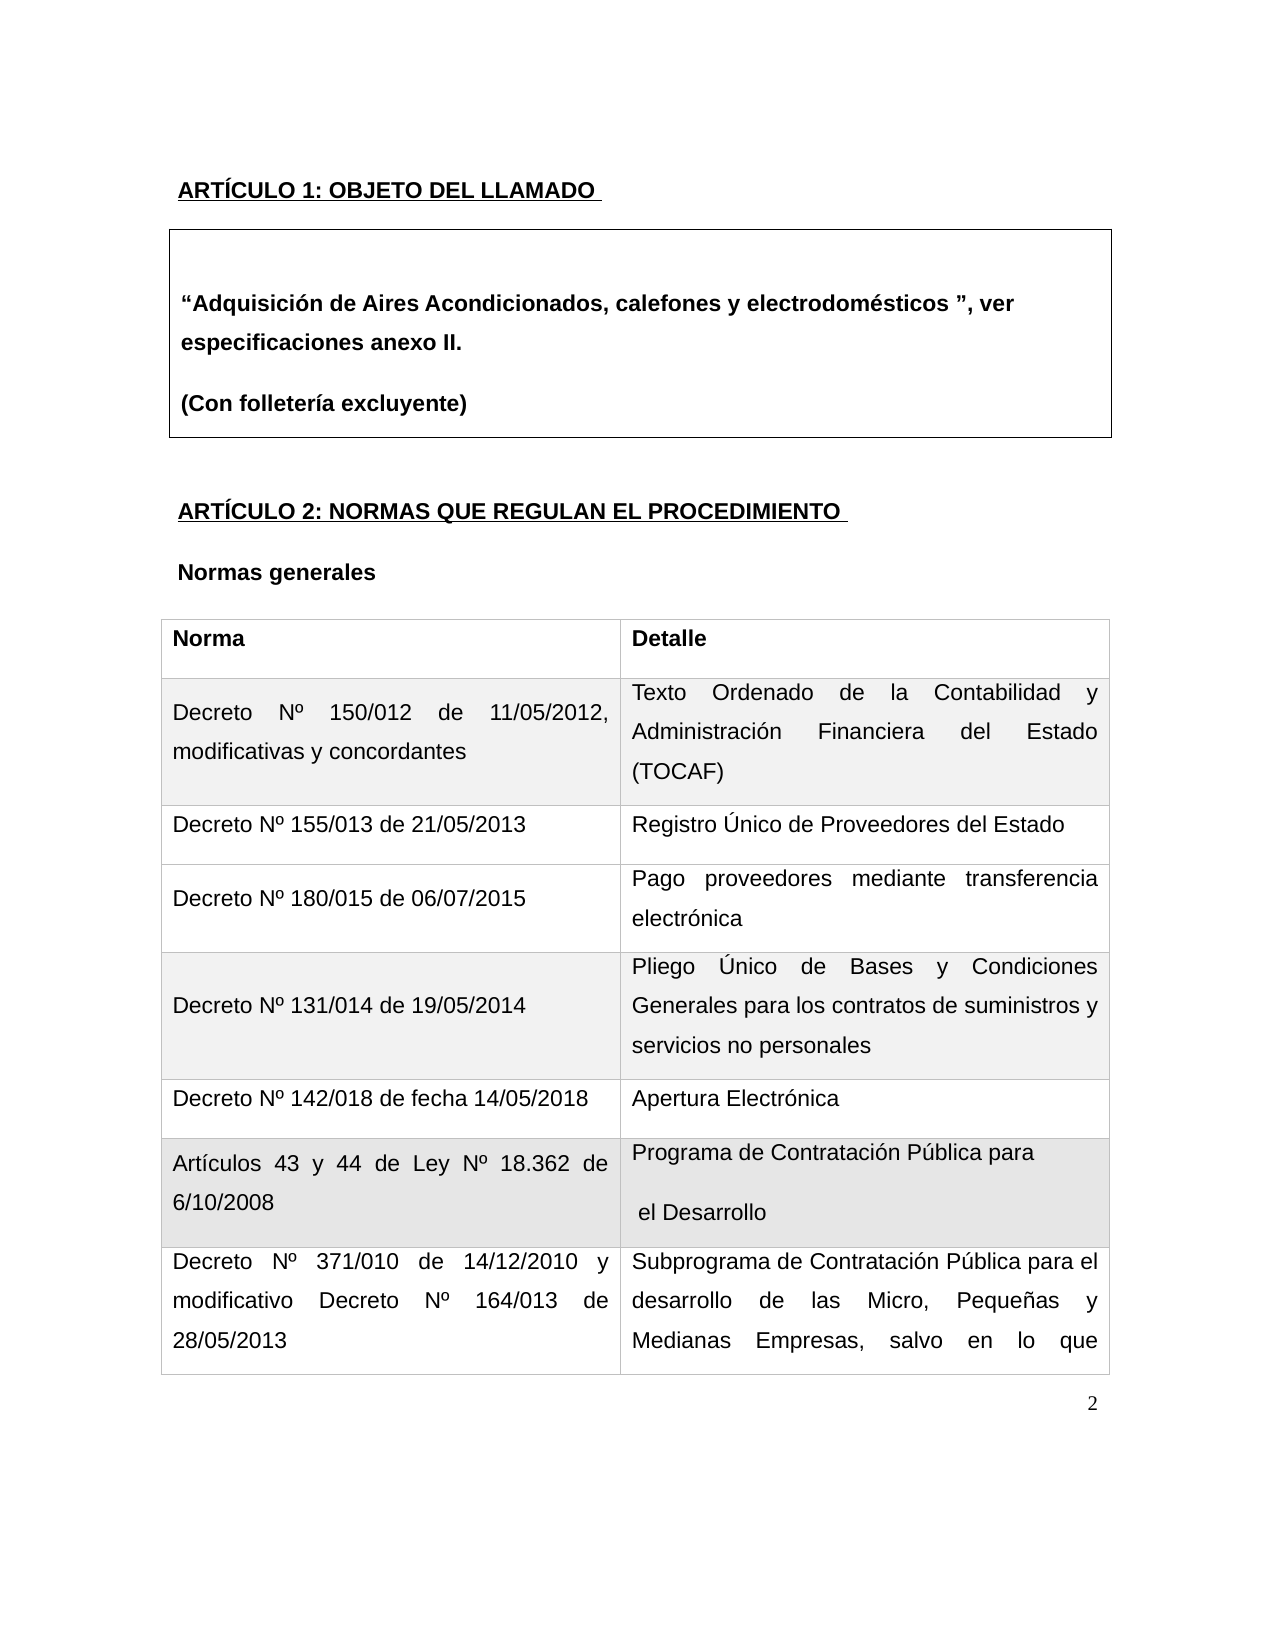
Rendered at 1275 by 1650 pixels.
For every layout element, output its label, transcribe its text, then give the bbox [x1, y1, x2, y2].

table_cell Artículos 43 y 44 de Ley Nº 18.362 de 6/10/2008 [162, 1139, 620, 1247]
table_cell Pliego Único de Bases y Condiciones Generales para los contratos de suministros y servicios no personales [621, 953, 1109, 1079]
table_cell Texto Ordenado de la Contabilidad y Administración Financiera del Estado (TOCAF) [621, 679, 1109, 805]
table_cell Decreto Nº 142/018 de fecha 14/05/2018 [162, 1080, 620, 1138]
table_cell Decreto Nº 180/015 de 06/07/2015 [162, 865, 620, 952]
table_cell Programa de Contratación Pública para el Desarrollo [621, 1139, 1109, 1247]
table_header Norma [162, 620, 620, 678]
table_cell Registro Único de Proveedores del Estado [621, 806, 1109, 864]
table_cell Decreto Nº 150/012 de 11/05/2012, modificativas y concordantes [162, 679, 620, 805]
table_cell Decreto Nº 371/010 de 14/12/2010 y modificativo Decreto Nº 164/013 de 28/05/2013 [162, 1248, 620, 1374]
table_header “Adquisición de Aires Acondicionados, calefones y electrodomésticos ”, ver especificaciones anexo II. (Con folletería excluyente) [170, 230, 1111, 437]
subtitle Normas generales [177, 558, 1098, 585]
table_header Detalle [621, 620, 1109, 678]
table_cell Subprograma de Contratación Pública para el desarrollo de las Micro, Pequeñas y Medianas Empresas, salvo en lo que [621, 1248, 1109, 1374]
table_cell Decreto Nº 155/013 de 21/05/2013 [162, 806, 620, 864]
table_cell Apertura Electrónica [621, 1080, 1109, 1138]
subtitle ARTÍCULO 1: OBJETO DEL LLAMADO [177, 177, 1098, 204]
table_cell Decreto Nº 131/014 de 19/05/2014 [162, 953, 620, 1079]
table_cell Pago proveedores mediante transferencia electrónica [621, 865, 1109, 952]
subtitle ARTÍCULO 2: NORMAS QUE REGULAN EL PROCEDIMIENTO [177, 498, 1098, 524]
